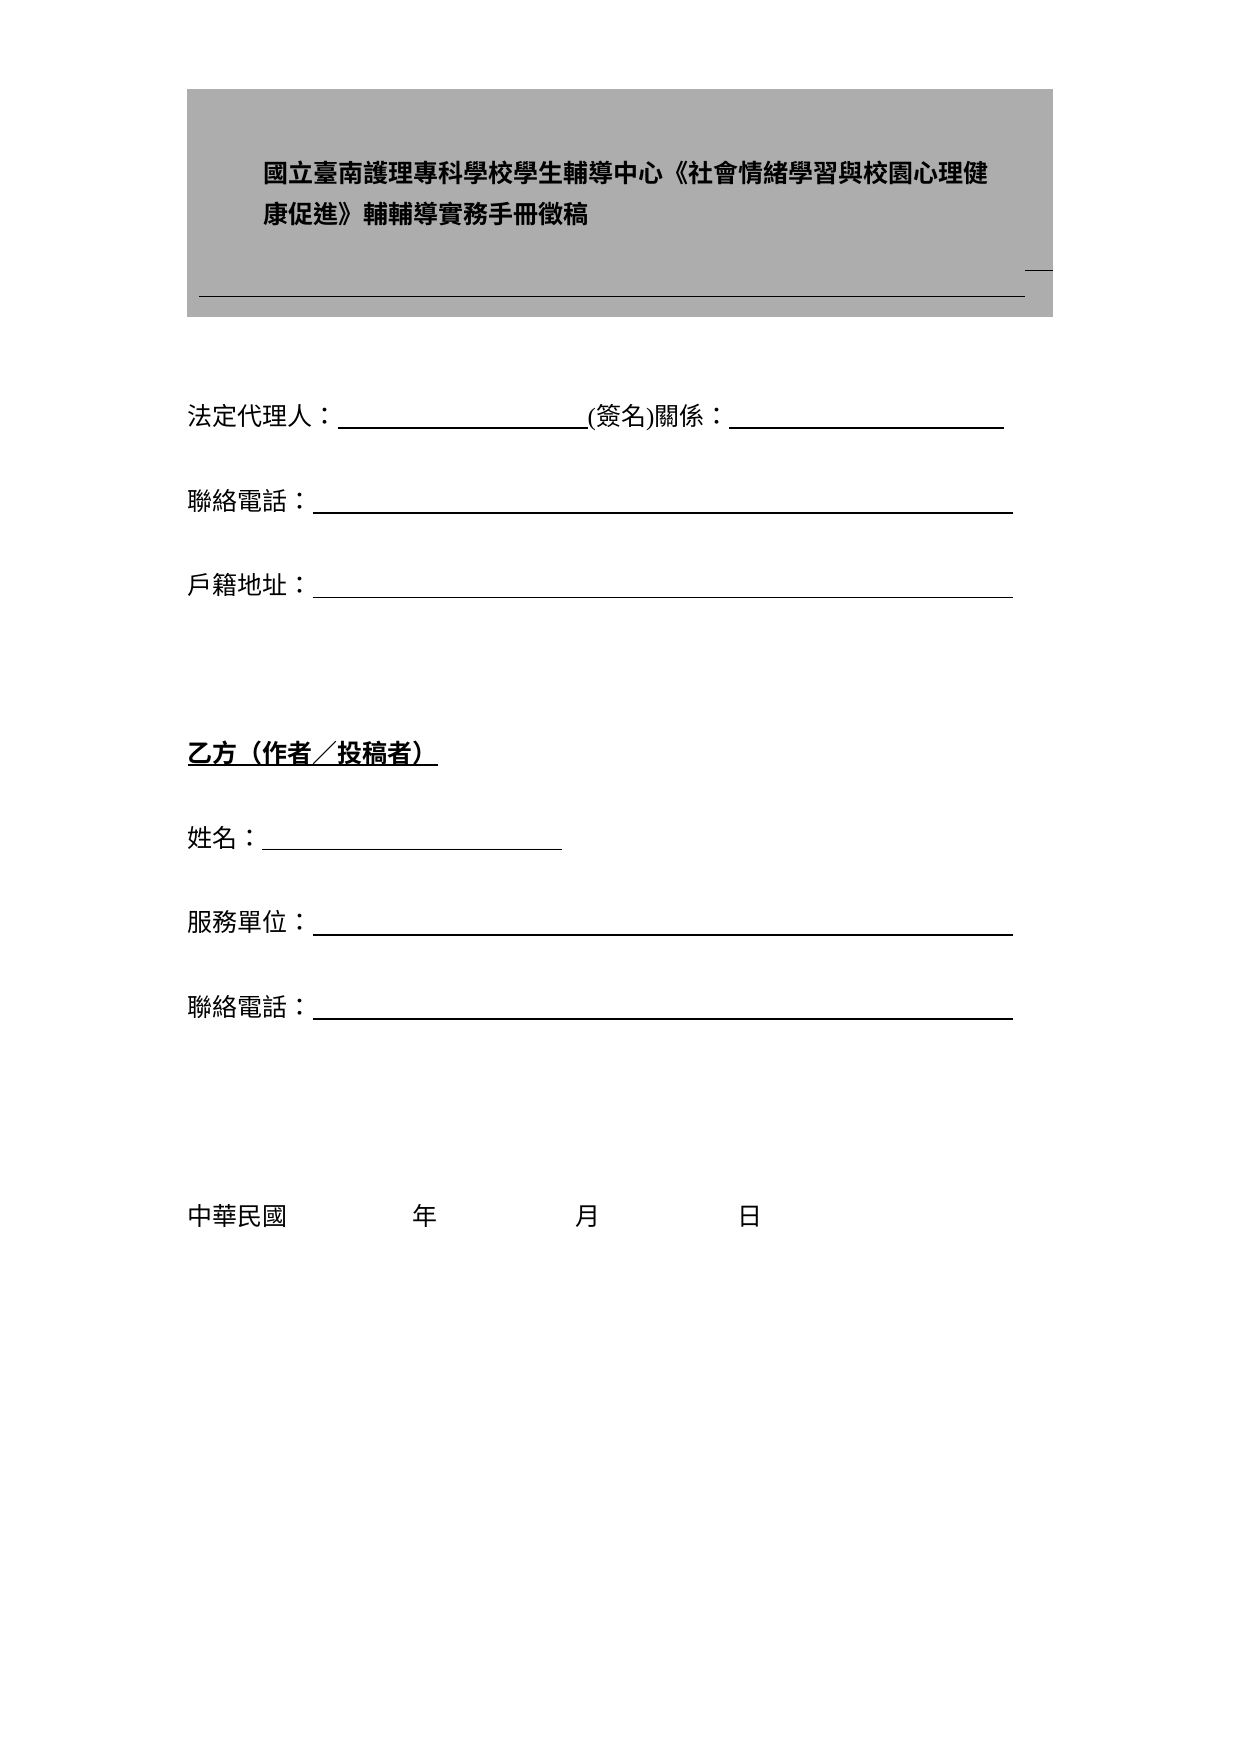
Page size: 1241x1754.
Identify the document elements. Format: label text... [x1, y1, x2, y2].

text 聯絡電話： [187, 964, 1053, 1026]
text 姓名：＿＿＿＿＿＿＿＿＿＿＿＿ [187, 794, 1053, 857]
text 法定代理人： (簽名)關係： [187, 373, 1053, 435]
text 聯絡電話： [187, 457, 1053, 520]
text 中華民國 年 月 日 [187, 1173, 1053, 1236]
text 乙方（作者／投稿者） [187, 710, 1053, 772]
text 戶籍地址： [187, 542, 1053, 604]
text 服務單位： [187, 879, 1053, 942]
